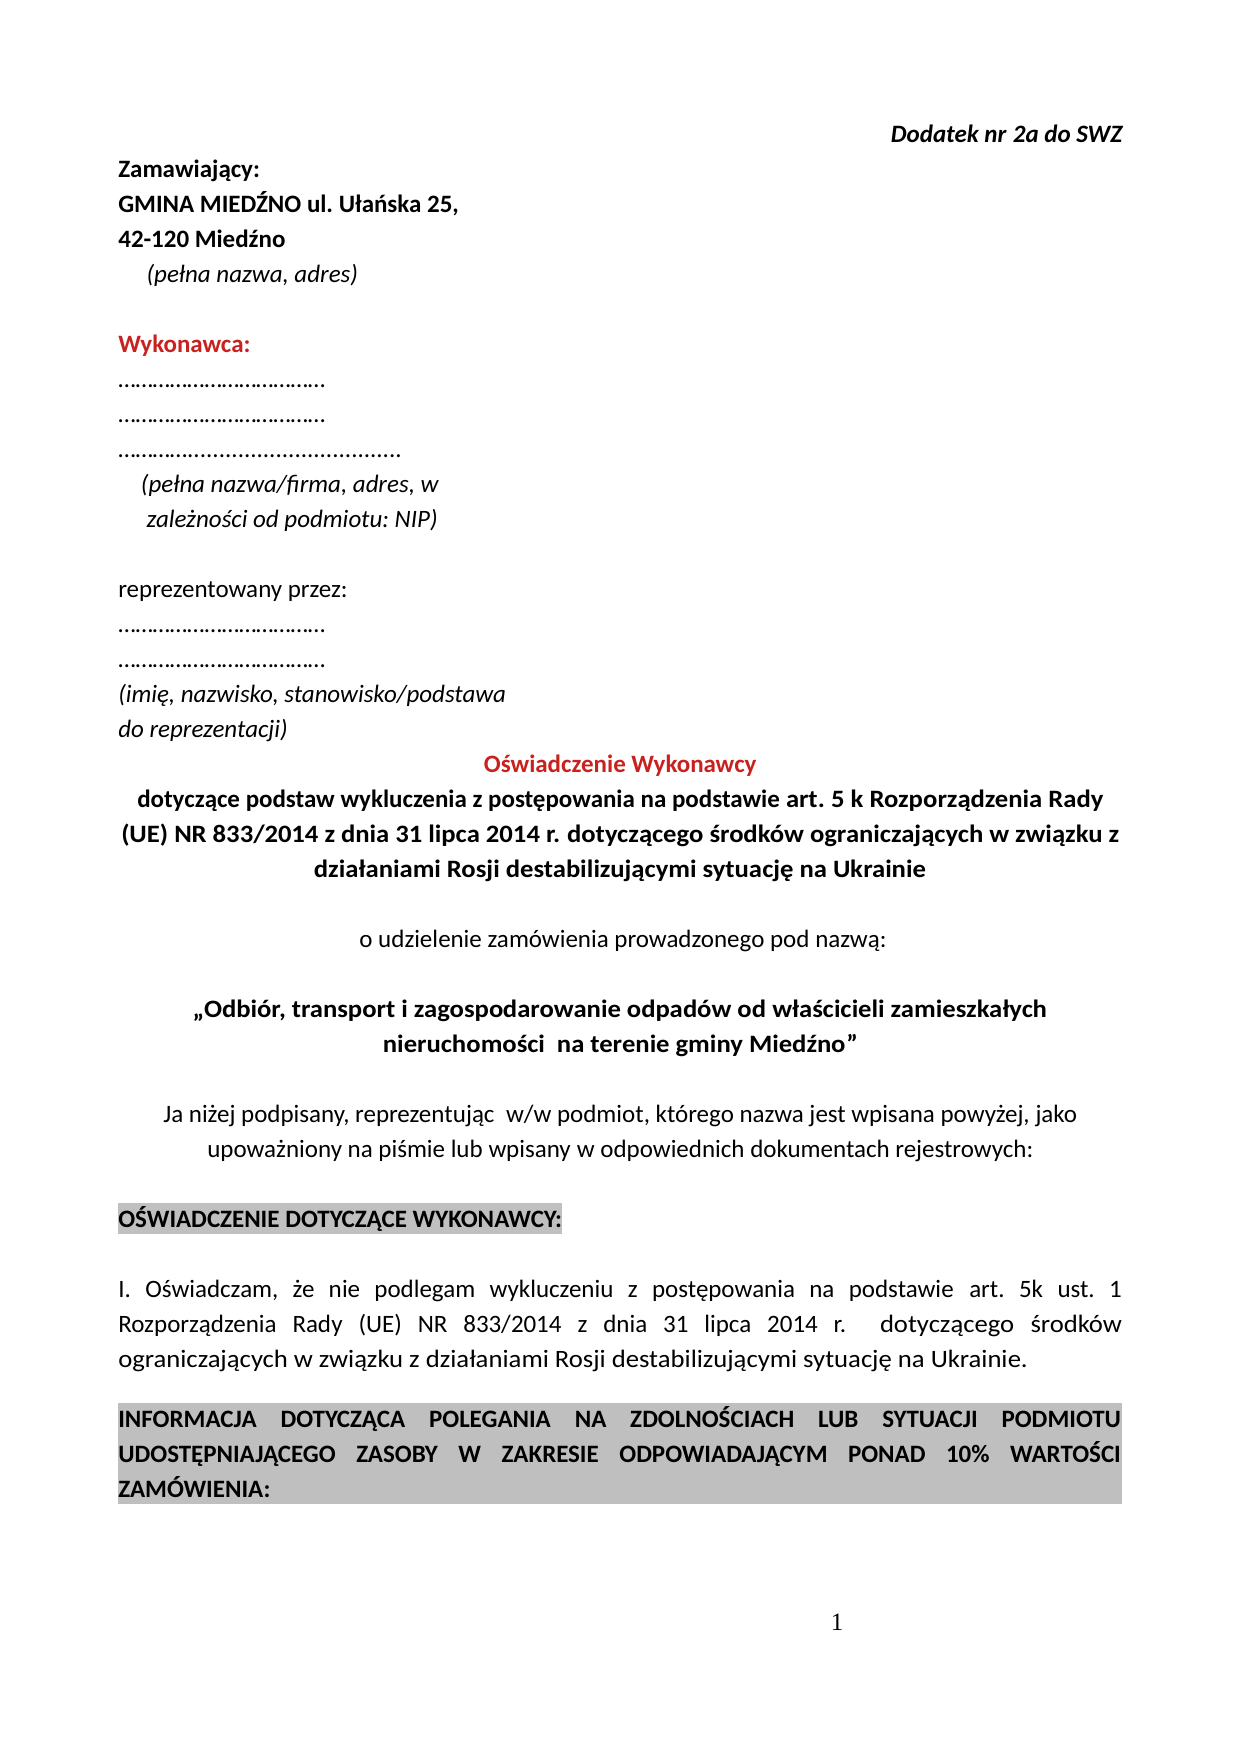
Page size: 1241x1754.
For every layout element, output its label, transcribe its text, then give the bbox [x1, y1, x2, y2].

text GMINA MIEDŹNO ul. Ułańska 25, [118, 188, 1122, 219]
text reprezentowany przez: [118, 573, 1122, 604]
text ………….................................. [118, 433, 1122, 464]
text „Odbiór, transport i zagospodarowanie odpadów od właścicieli zamieszkałych nieruchomości na terenie gminy Miedźno” [118, 958, 1122, 1059]
text Wykonawca: [118, 328, 1122, 359]
text o udzielenie zamówienia prowadzonego pod nazwą: [118, 923, 1122, 954]
text do reprezentacji) [118, 713, 1122, 744]
text ……………………………… [118, 398, 1122, 429]
text Dodatek nr 2a do SWZ [118, 118, 1122, 149]
text ……………………………… [118, 608, 1122, 639]
text (pełna nazwa/firma, adres, w [118, 468, 1122, 499]
text Ja niżej podpisany, reprezentując w/w podmiot, którego nazwa jest wpisana powyżej, jako upoważniony na piśmie lub wpisany w odpowiednich dokumentach rejestrowych: [118, 1098, 1122, 1164]
text OŚWIADCZENIE DOTYCZĄCE WYKONAWCY: [118, 1203, 1122, 1234]
text dotyczące podstaw wykluczenia z postępowania na podstawie art. 5 k Rozporządzenia Rady (UE) NR 833/2014 z dnia 31 lipca 2014 r. dotyczącego środków ograniczających w związku z działaniami Rosji destabilizującymi sytuację na Ukrainie [118, 783, 1122, 884]
text zależności od podmiotu: NIP) [118, 503, 1122, 534]
text Oświadczenie Wykonawcy [118, 748, 1122, 779]
text 42-120 Miedźno [118, 223, 1122, 254]
text (imię, nazwisko, stanowisko/podstawa [118, 678, 1122, 709]
text I. Oświadczam, że nie podlegam wykluczeniu z postępowania na podstawie art. 5k ust. 1 Rozporządzenia Rady (UE) NR 833/2014 z dnia 31 lipca 2014 r. dotyczącego środków ograniczających w związku z działaniami Rosji destabilizującymi sytuację na Ukrainie. [118, 1273, 1122, 1374]
text (pełna nazwa, adres) [118, 258, 1122, 289]
text Zamawiający: [118, 153, 1122, 184]
text ……………………………… [118, 363, 1122, 394]
text ……………………………… [118, 643, 1122, 674]
text INFORMACJA DOTYCZĄCA POLEGANIA NA ZDOLNOŚCIACH LUB SYTUACJI PODMIOTU UDOSTĘPNIAJĄCEGO ZASOBY W ZAKRESIE ODPOWIADAJĄCYM PONAD 10% WARTOŚCI ZAMÓWIENIA: [118, 1403, 1122, 1504]
